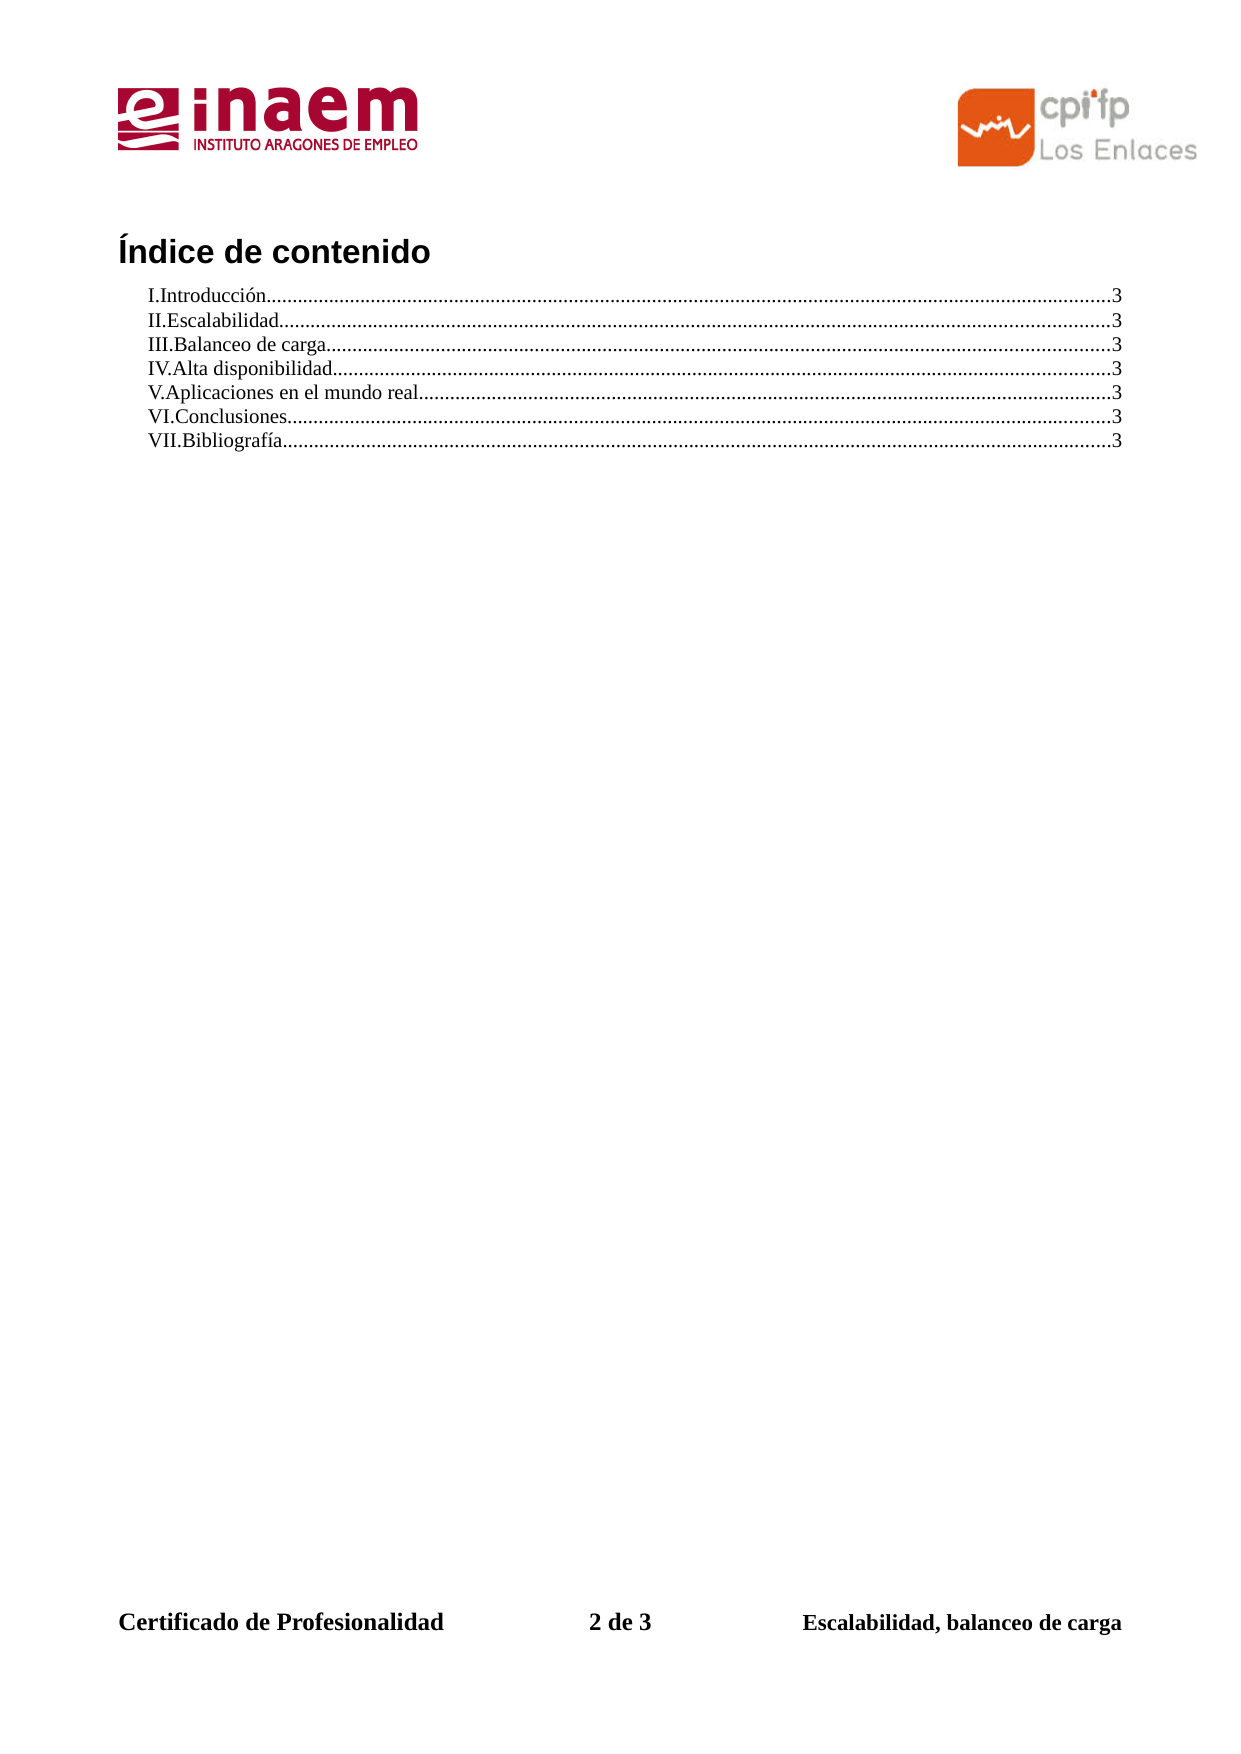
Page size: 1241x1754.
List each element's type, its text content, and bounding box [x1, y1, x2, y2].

picture [116, 86, 418, 151]
text III.Balanceo de carga 3 [148, 332, 1122, 356]
text II.Escalabilidad 3 [148, 307, 1122, 332]
text V.Aplicaciones en el mundo real 3 [148, 380, 1122, 404]
text I.Introducción 3 [148, 283, 1122, 307]
text VI.Conclusiones 3 [148, 404, 1122, 428]
subtitle Índice de contenido [118, 232, 1122, 271]
text IV.Alta disponibilidad 3 [148, 356, 1122, 380]
picture [957, 81, 1197, 174]
text VII.Bibliografía 3 [148, 428, 1122, 452]
